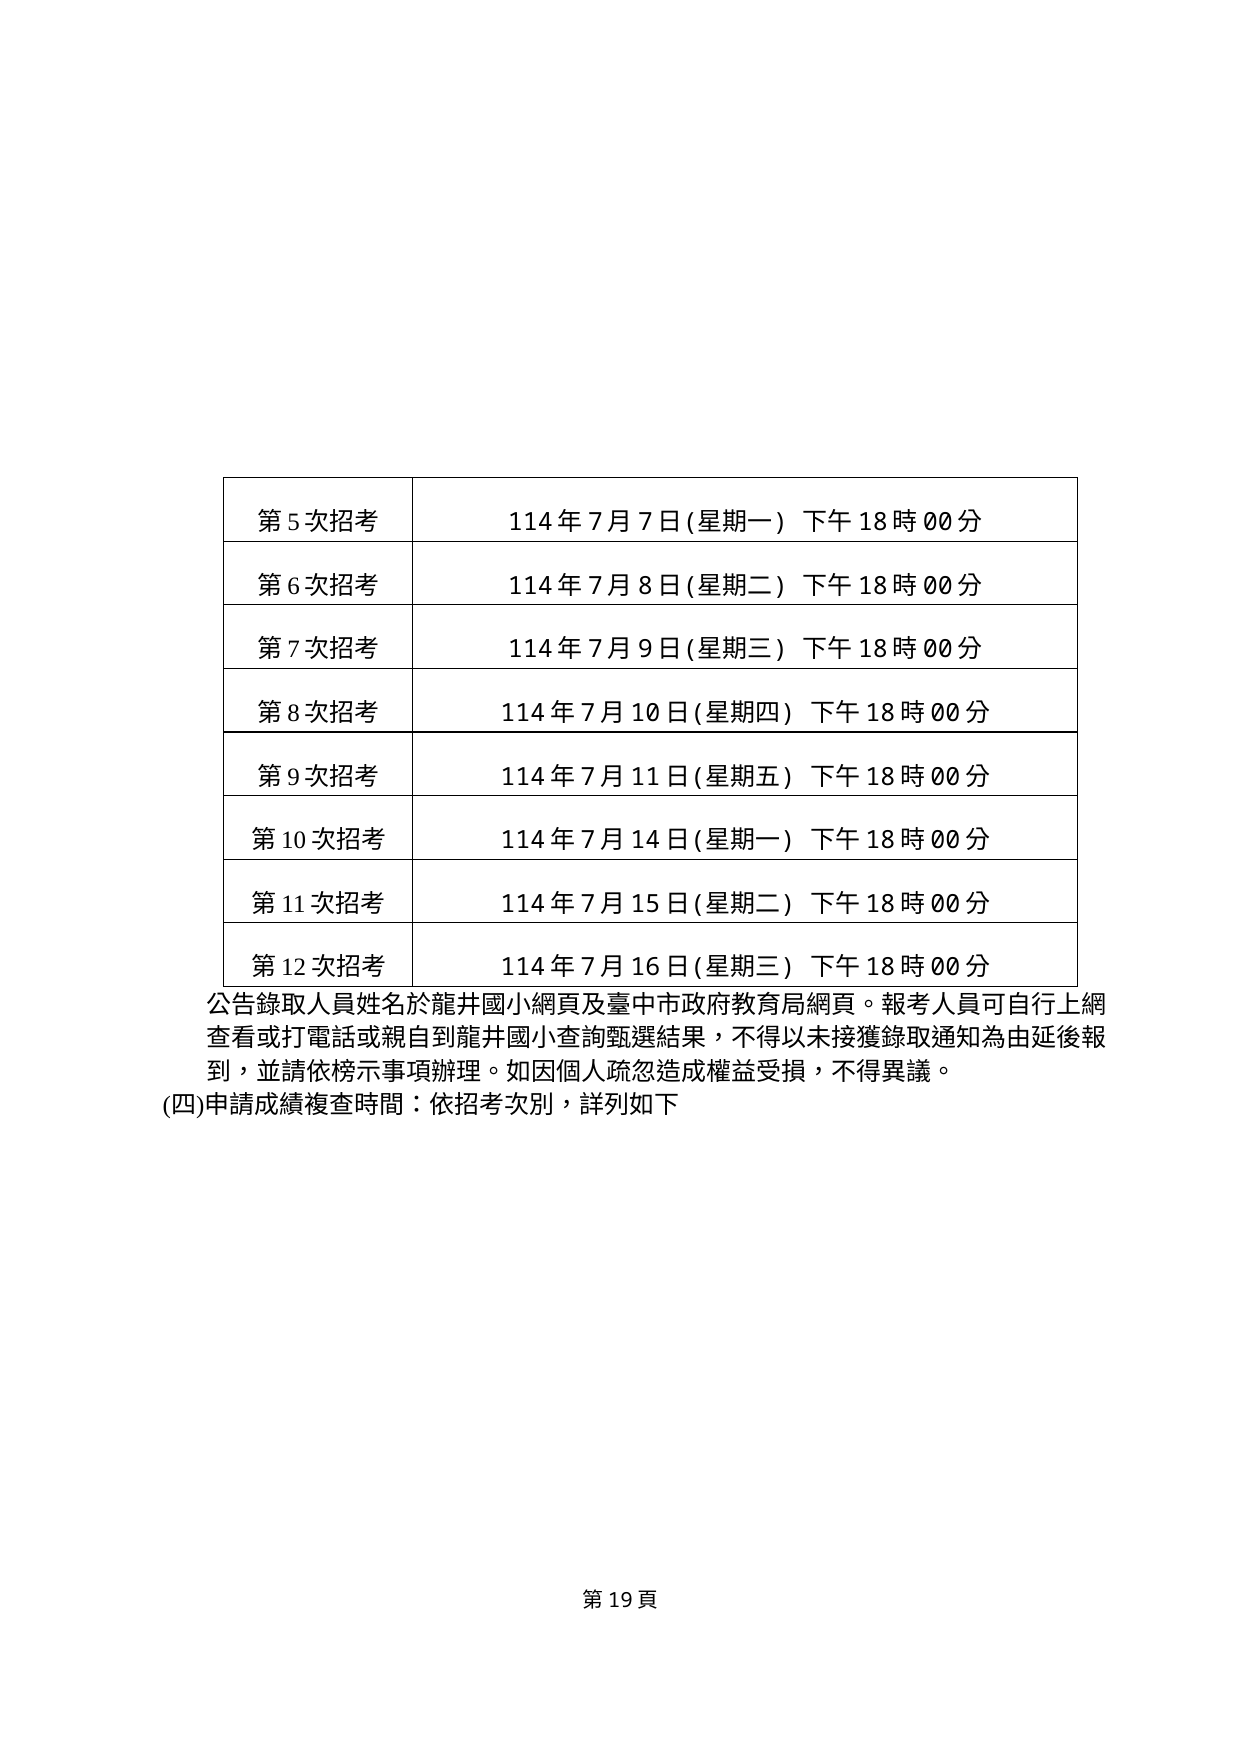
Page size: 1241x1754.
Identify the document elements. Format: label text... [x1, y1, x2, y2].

table_cell 114年7月7日(星期一) 下午18時00分 [413, 478, 1077, 541]
table_cell 114年7月14日(星期一) 下午18時00分 [413, 796, 1077, 858]
table_cell 第6次招考 [224, 542, 412, 604]
text (四)申請成績複查時間：依招考次別，詳列如下 [162, 1087, 1122, 1120]
table_cell 第8次招考 [224, 669, 412, 731]
table_cell 114年7月8日(星期二) 下午18時00分 [413, 542, 1077, 604]
table_cell 第10次招考 [224, 796, 412, 858]
table_cell 第5次招考 [224, 478, 412, 541]
table_cell 第9次招考 [224, 733, 412, 795]
table_cell 114年7月16日(星期三) 下午18時00分 [413, 923, 1077, 986]
table_cell 第12次招考 [224, 923, 412, 986]
table_cell 114年7月11日(星期五) 下午18時00分 [413, 733, 1077, 795]
table_cell 114年7月10日(星期四) 下午18時00分 [413, 669, 1077, 731]
table_cell 114年7月9日(星期三) 下午18時00分 [413, 605, 1077, 668]
table_cell 第11次招考 [224, 860, 412, 922]
table_cell 114年7月15日(星期二) 下午18時00分 [413, 860, 1077, 922]
table_cell 第7次招考 [224, 605, 412, 668]
text 公告錄取人員姓名於龍井國小網頁及臺中市政府教育局網頁。報考人員可自行上網查看或打電話或親自到龍井國小查詢甄選結果，不得以未接獲錄取通知為由延後報到，並請依榜示事項辦理。如因個人疏忽造成權益受損，不得異議。 [207, 987, 1122, 1087]
